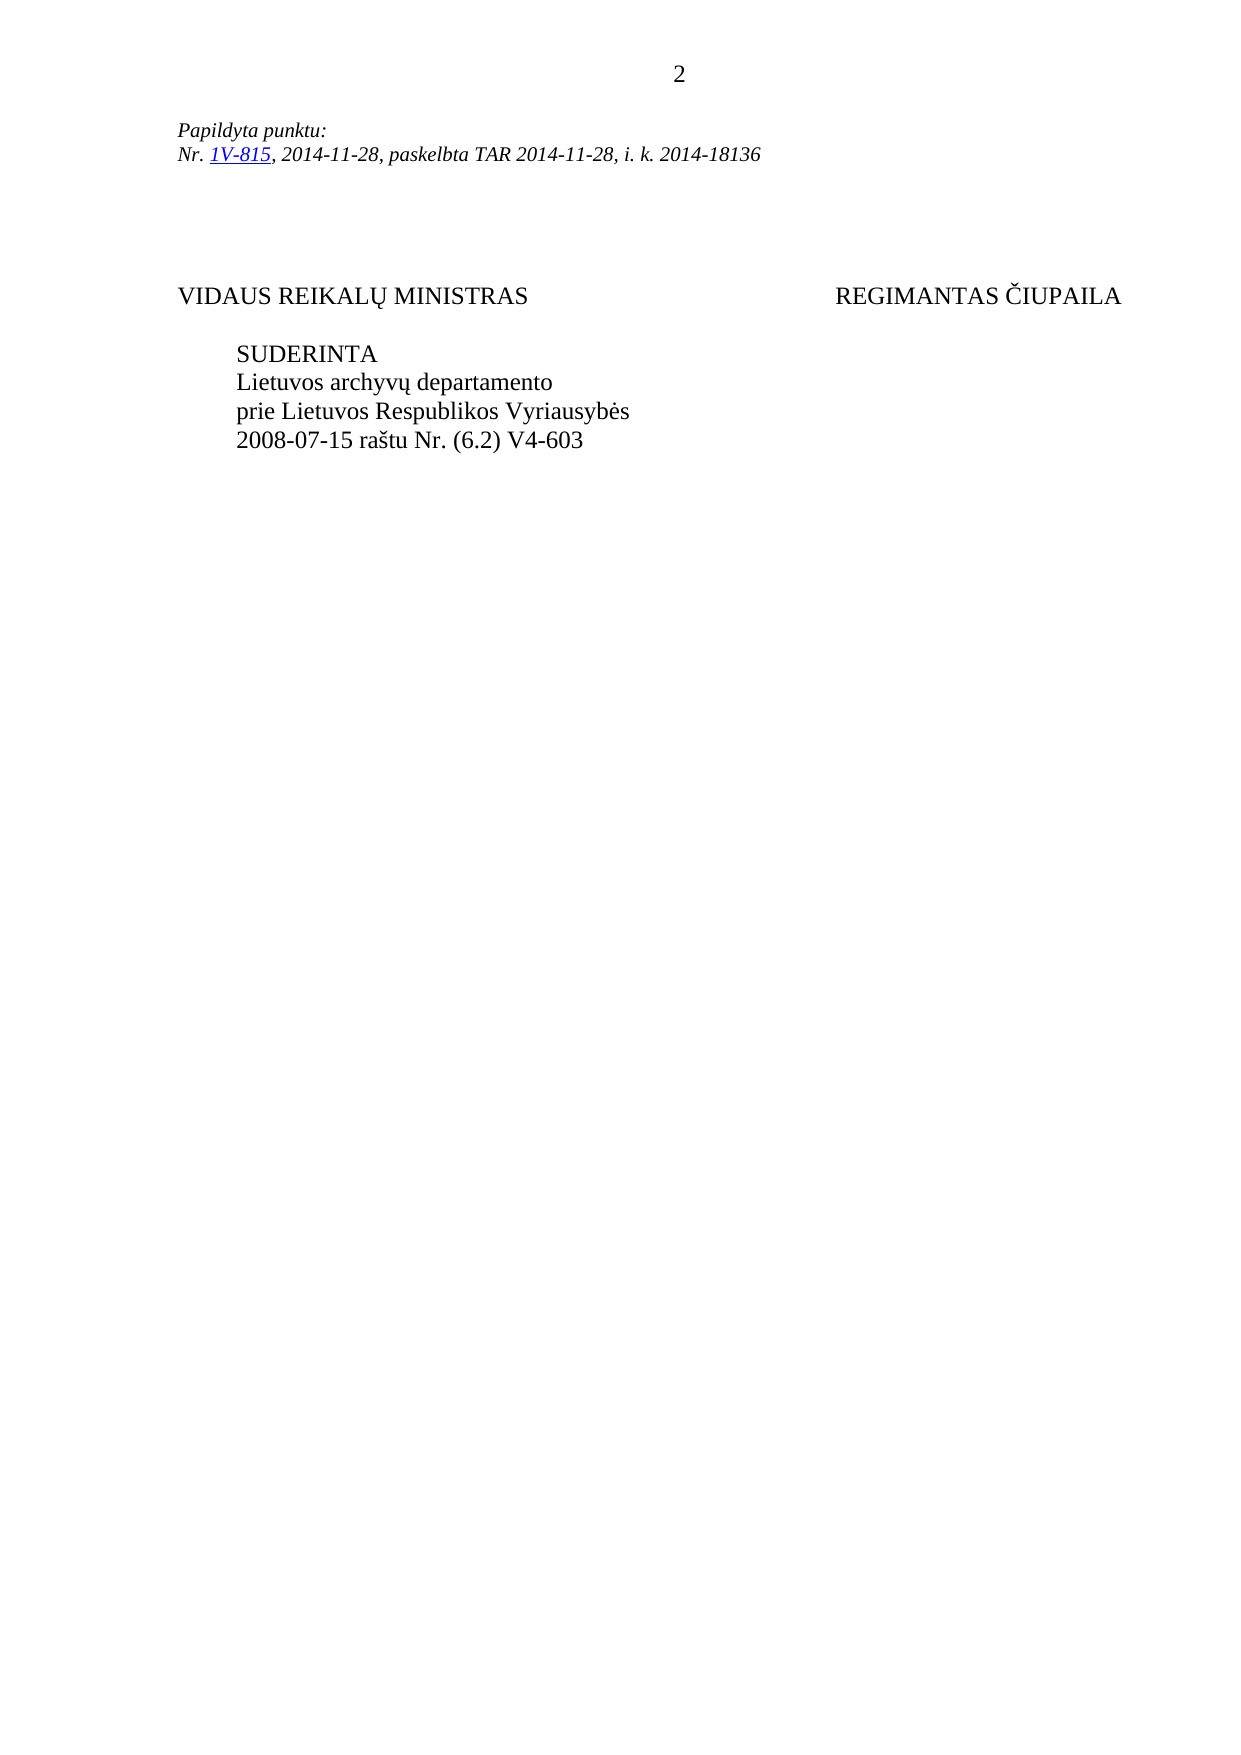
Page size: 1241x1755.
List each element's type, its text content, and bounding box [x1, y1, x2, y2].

text VIDAUS REIKALŲ MINISTRAS REGIMANTAS ČIUPAILA [177, 281, 1181, 310]
text SUDERINTA [177, 339, 1181, 367]
text Papildyta punktu: [177, 118, 1181, 142]
text Nr. 1V-815, 2014-11-28, paskelbta TAR 2014-11-28, i. k. 2014-18136 [177, 142, 1181, 166]
text prie Lietuvos Respublikos Vyriausybės [177, 396, 1181, 425]
text 2008-07-15 raštu Nr. (6.2) V4-603 [177, 425, 1181, 454]
text Lietuvos archyvų departamento [177, 367, 1181, 396]
